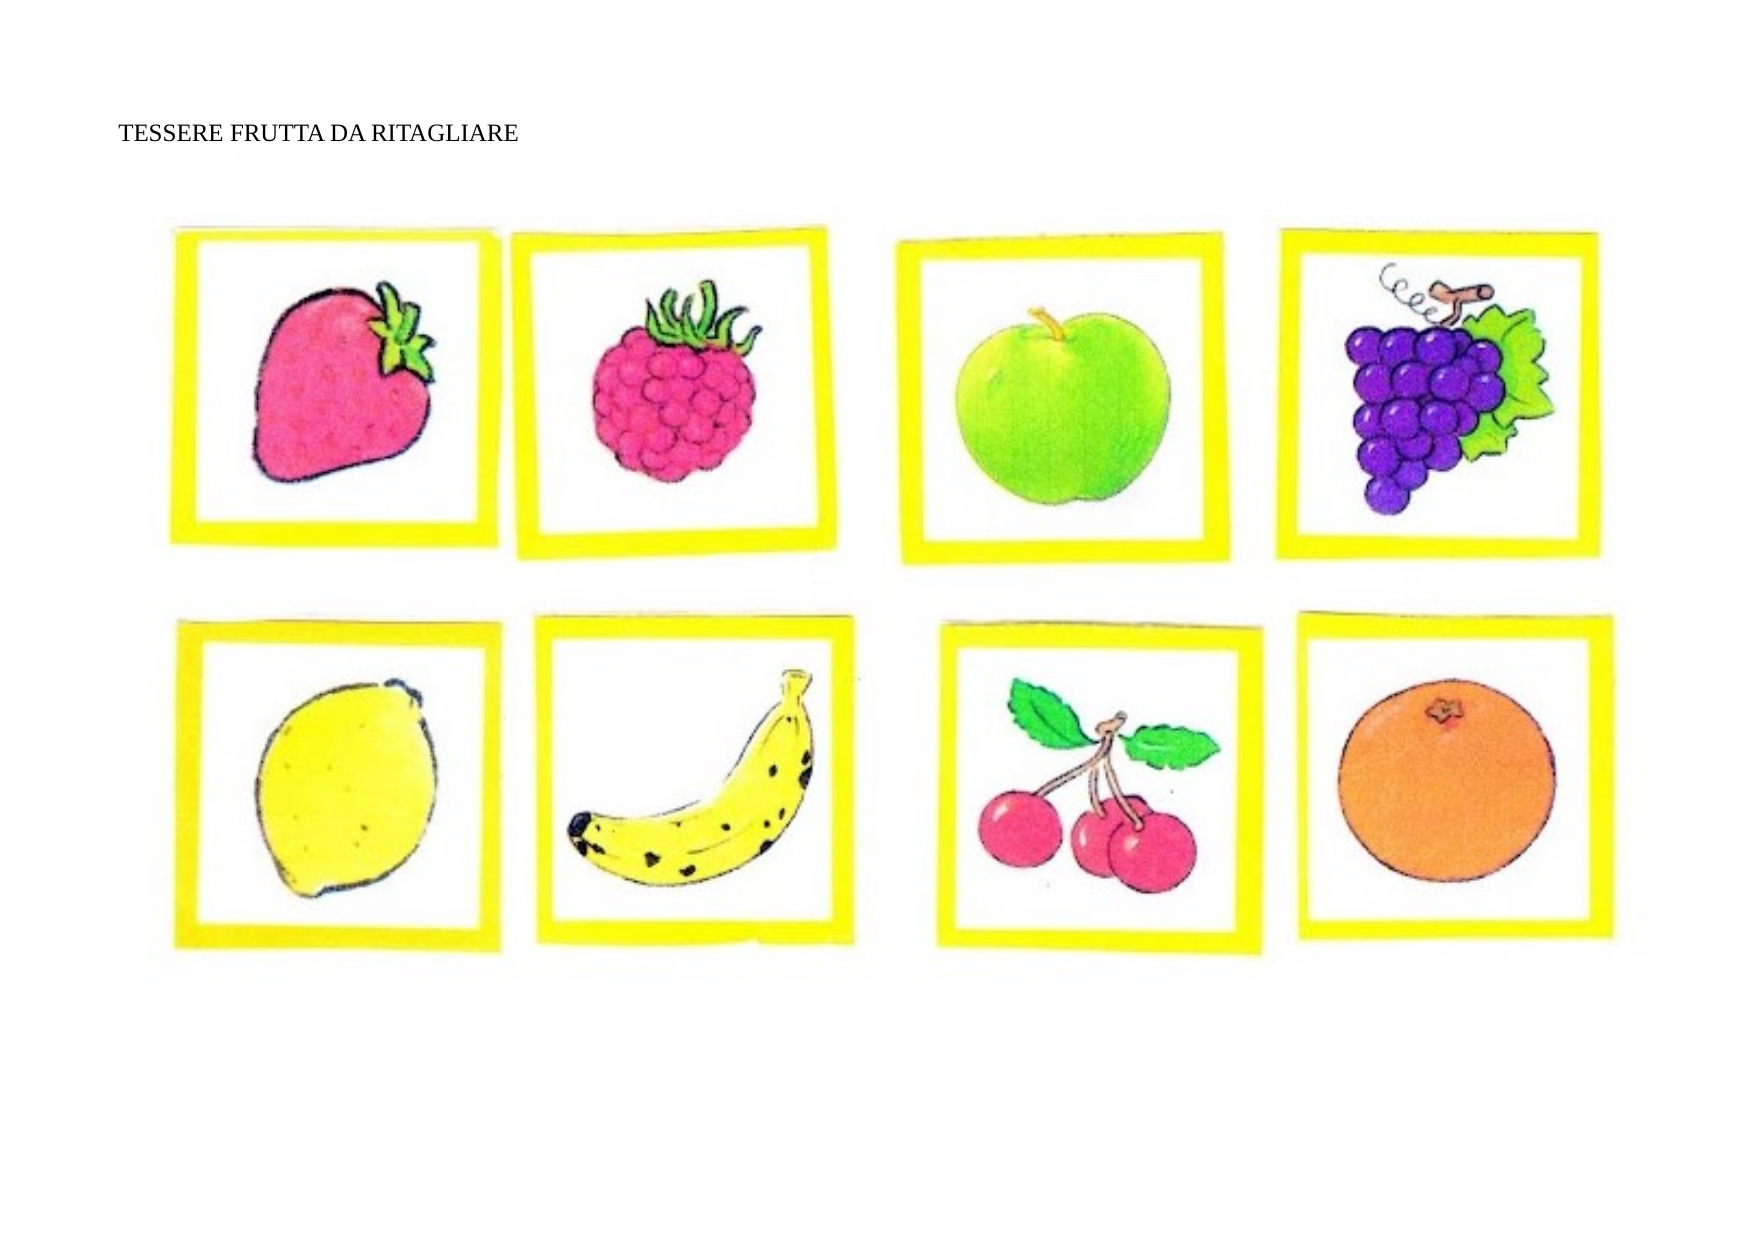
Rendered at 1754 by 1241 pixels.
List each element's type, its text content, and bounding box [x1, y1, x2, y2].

picture [118, 146, 1658, 1005]
text TESSERE FRUTTA DA RITAGLIARE [118, 118, 1636, 146]
